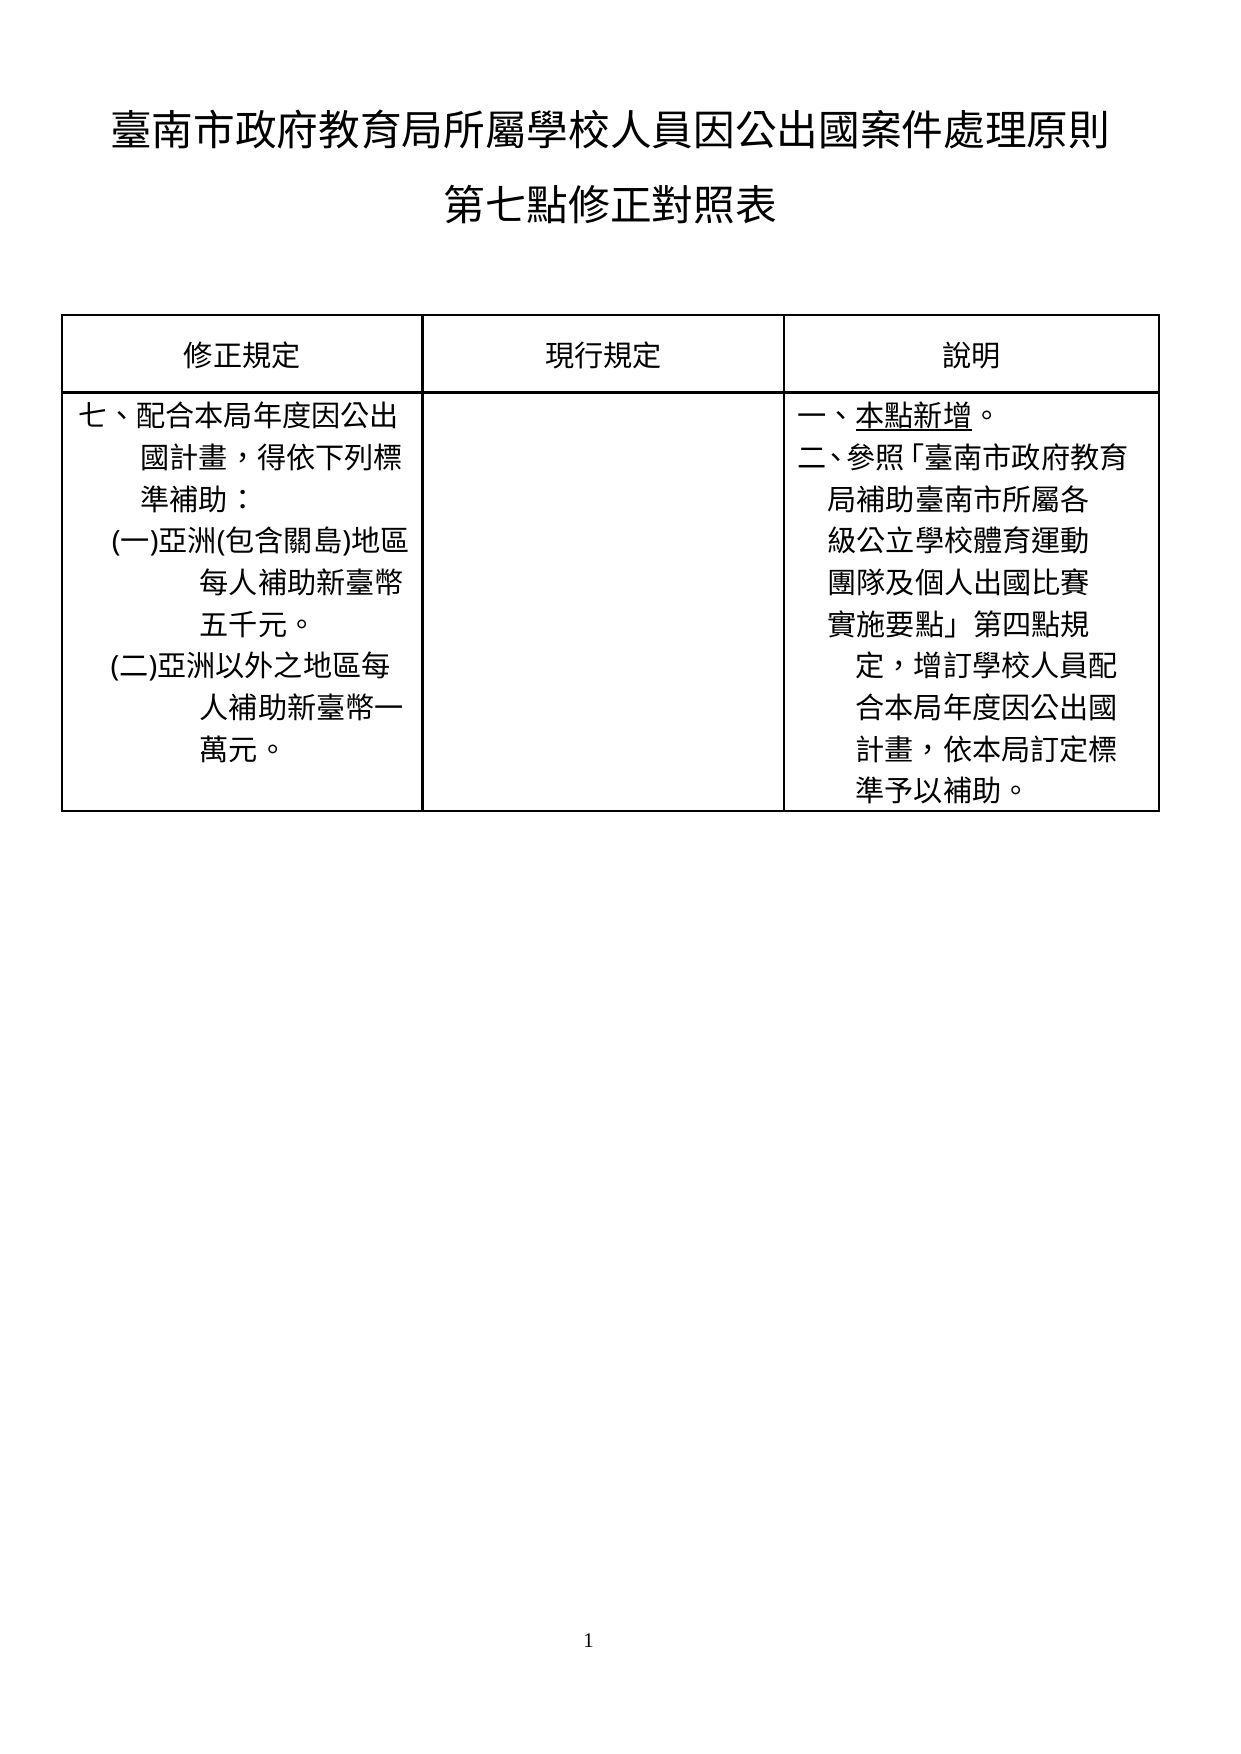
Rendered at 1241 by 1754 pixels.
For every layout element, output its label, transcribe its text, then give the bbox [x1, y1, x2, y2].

text 第七點修正對照表 [89, 164, 1131, 239]
table_header 現行規定 [424, 316, 783, 391]
table_cell [424, 394, 783, 810]
table_cell 七、配合本局年度因公出國計畫，得依下列標準補助： (一)亞洲(包含關島)地區每人補助新臺幣五千元。 (二)亞洲以外之地區每人補助新臺幣一萬元。 [63, 394, 421, 810]
table_header 修正規定 [63, 316, 421, 391]
table_cell 一、本點新增。 二、參照「臺南市政府教育 局補助臺南市所屬各 級公立學校體育運動 團隊及個人出國比賽 實施要點」第四點規 定，增訂學校人員配 合本局年度因公出國 計畫，依本局訂定標 準予以補助。 [785, 394, 1158, 810]
text 臺南市政府教育局所屬學校人員因公出國案件處理原則 [89, 89, 1131, 164]
table_header 說明 [785, 316, 1158, 391]
